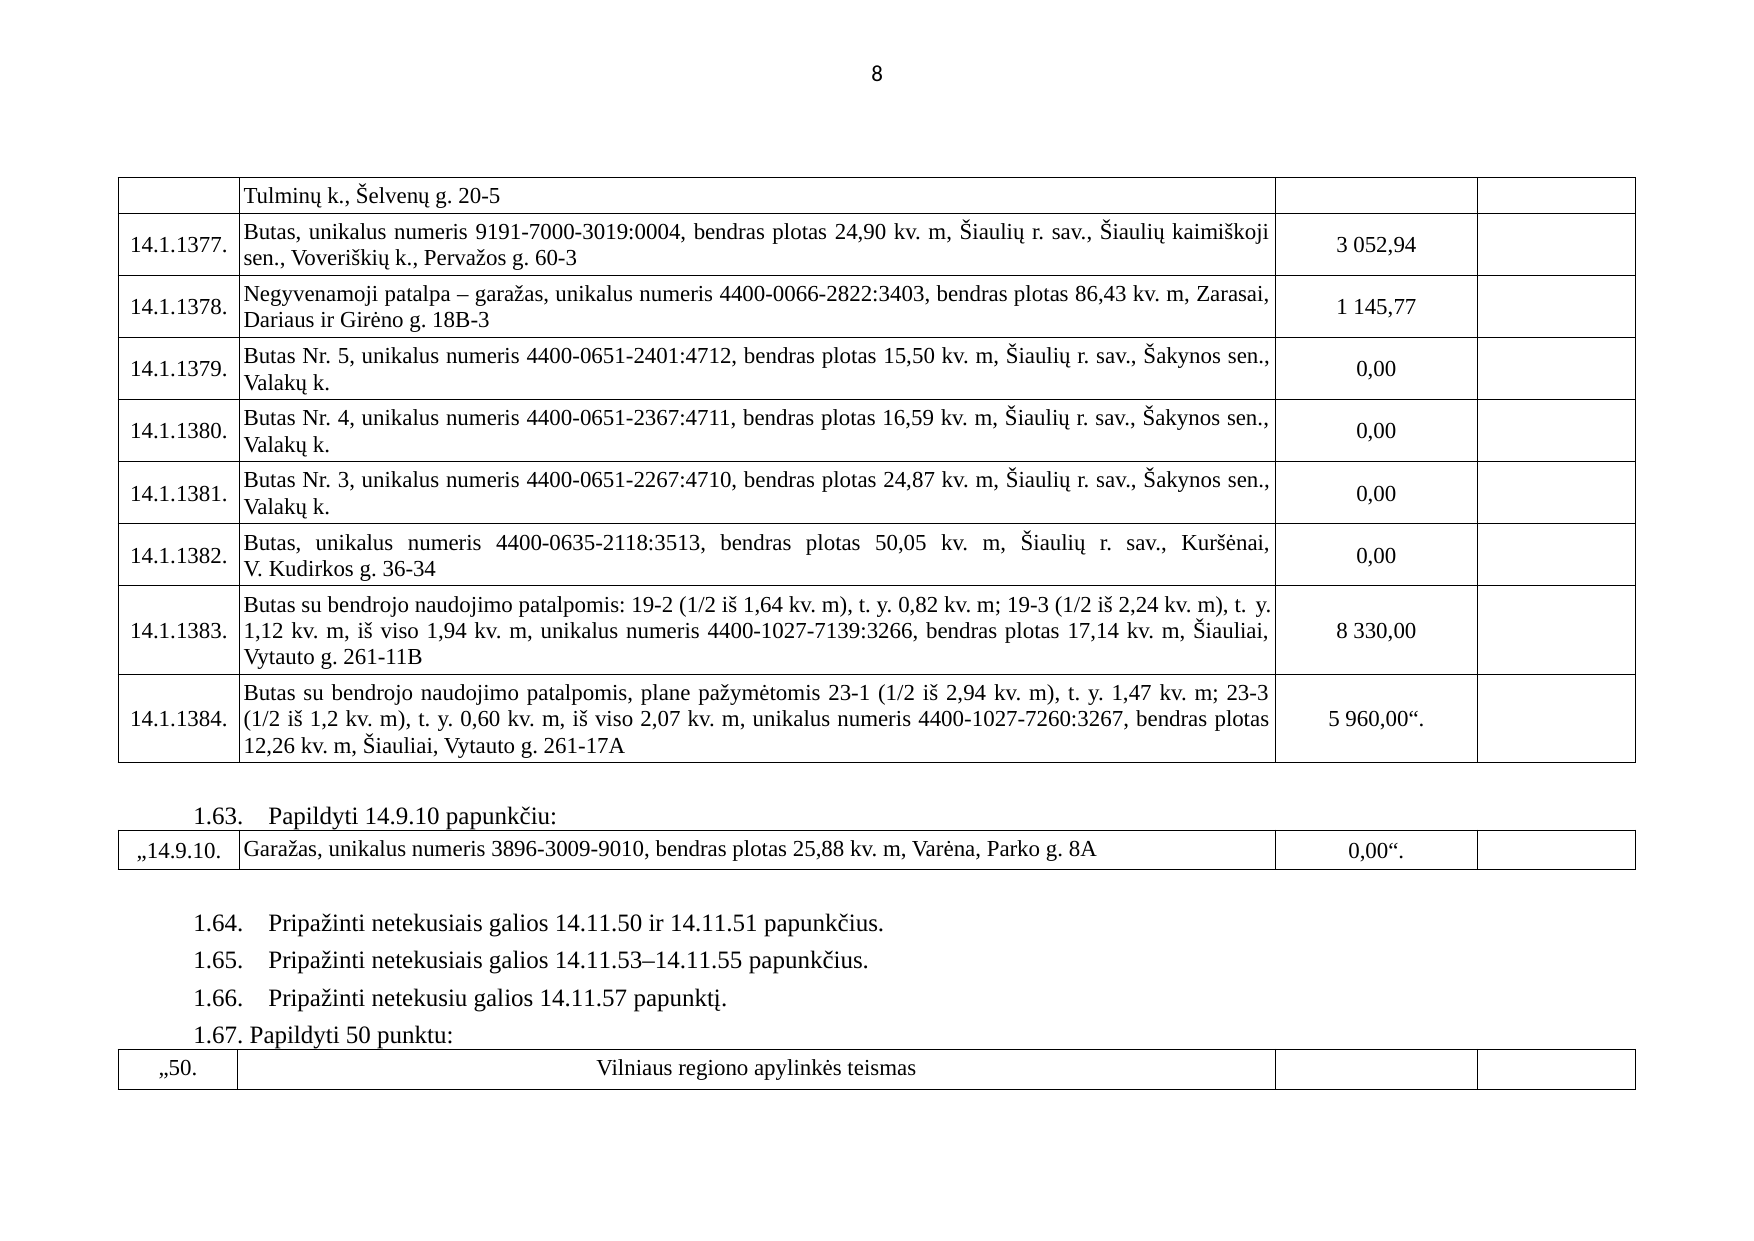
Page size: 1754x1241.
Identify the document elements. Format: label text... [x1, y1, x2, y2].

table_cell Butas su bendrojo naudojimo patalpomis, plane pažymėtomis 23-1 (1/2 iš 2,94 kv. m), t. y. 1,47 kv. m; 23-3 (1/2 iš 1,2 kv. m), t. y. 0,60 kv. m, iš viso 2,07 kv. m, unikalus numeris 4400-1027-7260:3267, bendras plotas 12,26 kv. m, Šiauliai, Vytauto g. 261-17A [240, 675, 1275, 762]
text 1.65. Pripažinti netekusiais galios 14.11.53–14.11.55 papunkčius. [118, 936, 1636, 974]
table_header [1478, 1050, 1635, 1089]
table_header [1478, 831, 1635, 869]
table_cell 14.1.1384. [119, 675, 239, 762]
table_header „50. [119, 1050, 237, 1089]
table_header [1276, 1050, 1477, 1089]
table_cell [1478, 586, 1635, 674]
table_cell [1276, 178, 1477, 213]
table_cell 14.1.1383. [119, 586, 239, 674]
table_header Vilniaus regiono apylinkės teismas [238, 1050, 1275, 1089]
table_cell [1478, 214, 1635, 275]
table_cell 14.1.1379. [119, 338, 239, 399]
table_cell 0,00 [1276, 524, 1477, 585]
table_cell 14.1.1382. [119, 524, 239, 585]
table_cell Butas su bendrojo naudojimo patalpomis: 19-2 (1/2 iš 1,64 kv. m), t. y. 0,82 kv. m; 19-3 (1/2 iš 2,24 kv. m), t. y. 1,12 kv. m, iš viso 1,94 kv. m, unikalus numeris 4400-1027-7139:3266, bendras plotas 17,14 kv. m, Šiauliai, Vytauto g. 261-11B [240, 586, 1275, 674]
table_cell 14.1.1378. [119, 276, 239, 337]
table_cell [1478, 178, 1635, 213]
text 1.67. Papildyti 50 punktu: [118, 1011, 1636, 1049]
table_cell 8 330,00 [1276, 586, 1477, 674]
table_cell [1478, 276, 1635, 337]
table_cell 5 960,00“. [1276, 675, 1477, 762]
table_cell 3 052,94 [1276, 214, 1477, 275]
table_cell 1 145,77 [1276, 276, 1477, 337]
table_header Garažas, unikalus numeris 3896-3009-9010, bendras plotas 25,88 kv. m, Varėna, Parko g. 8A [240, 831, 1275, 869]
table_cell Butas Nr. 5, unikalus numeris 4400-0651-2401:4712, bendras plotas 15,50 kv. m, Šiaulių r. sav., Šakynos sen., Valakų k. [240, 338, 1275, 399]
table_cell 14.1.1381. [119, 462, 239, 523]
table_cell 14.1.1380. [119, 400, 239, 461]
table_cell Butas Nr. 4, unikalus numeris 4400-0651-2367:4711, bendras plotas 16,59 kv. m, Šiaulių r. sav., Šakynos sen., Valakų k. [240, 400, 1275, 461]
text 1.66. Pripažinti netekusiu galios 14.11.57 papunktį. [118, 974, 1636, 1011]
table_cell [1478, 400, 1635, 461]
table_cell [1478, 462, 1635, 523]
table_cell 14.1.1377. [119, 214, 239, 275]
table_cell Butas Nr. 3, unikalus numeris 4400-0651-2267:4710, bendras plotas 24,87 kv. m, Šiaulių r. sav., Šakynos sen., Valakų k. [240, 462, 1275, 523]
table_cell Tulminų k., Šelvenų g. 20-5 [240, 178, 1275, 213]
table_cell 0,00 [1276, 400, 1477, 461]
table_cell [1478, 524, 1635, 585]
table_header 0,00“. [1276, 831, 1477, 869]
table_cell 0,00 [1276, 338, 1477, 399]
table_cell Butas, unikalus numeris 4400-0635-2118:3513, bendras plotas 50,05 kv. m, Šiaulių r. sav., Kuršėnai, V. Kudirkos g. 36-34 [240, 524, 1275, 585]
text 1.63. Papildyti 14.9.10 papunkčiu: [118, 792, 1636, 829]
table_cell [119, 178, 239, 213]
table_cell 0,00 [1276, 462, 1477, 523]
table_cell Negyvenamoji patalpa – garažas, unikalus numeris 4400-0066-2822:3403, bendras plotas 86,43 kv. m, Zarasai, Dariaus ir Girėno g. 18B-3 [240, 276, 1275, 337]
text 1.64. Pripažinti netekusiais galios 14.11.50 ir 14.11.51 papunkčius. [118, 899, 1636, 936]
table_cell Butas, unikalus numeris 9191-7000-3019:0004, bendras plotas 24,90 kv. m, Šiaulių r. sav., Šiaulių kaimiškoji sen., Voveriškių k., Pervažos g. 60-3 [240, 214, 1275, 275]
table_header „14.9.10. [119, 831, 239, 869]
table_cell [1478, 338, 1635, 399]
table_cell [1478, 675, 1635, 762]
